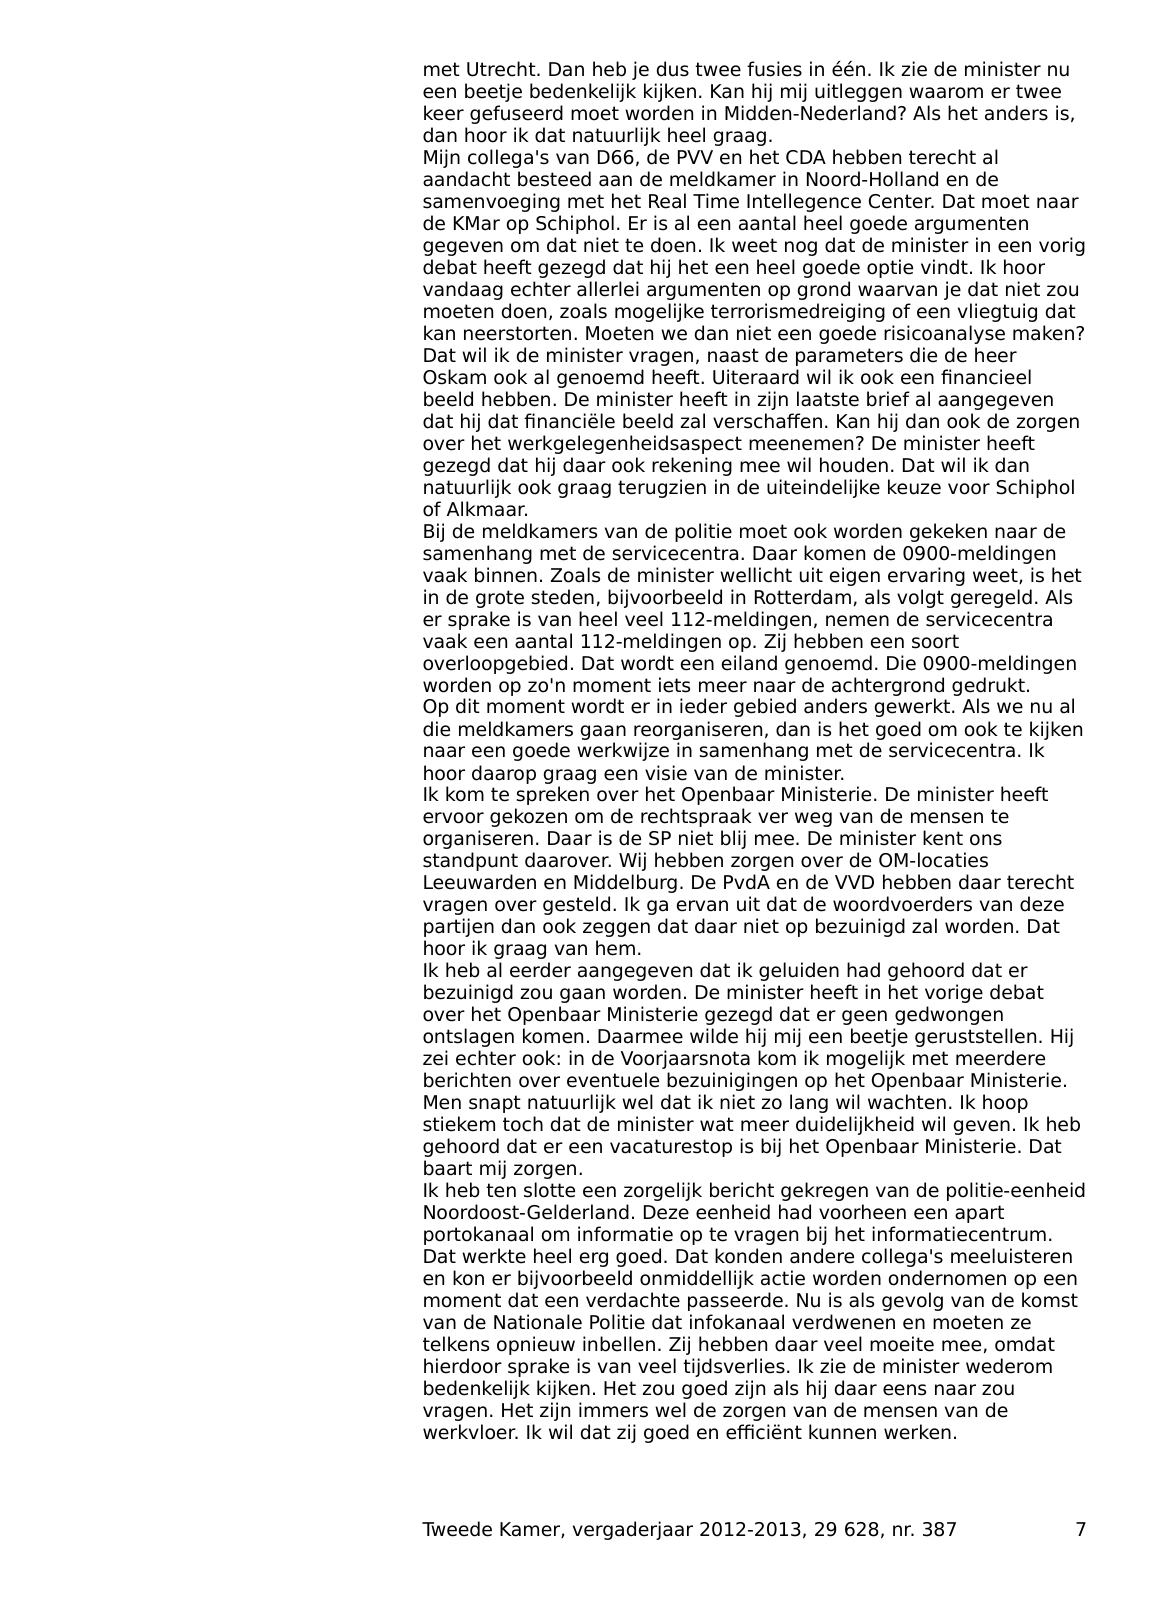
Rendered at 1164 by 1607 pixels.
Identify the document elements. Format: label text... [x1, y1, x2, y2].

text Ik heb al eerder aangegeven dat ik geluiden had gehoord dat er bezuinigd zou gaan worden. De minister heeft in het vorige debat over het Openbaar Ministerie gezegd dat er geen gedwongen ontslagen komen. Daarmee wilde hij mij een beetje geruststellen. Hij zei echter ook: in de Voorjaarsnota kom ik mogelijk met meerdere berichten over eventuele bezuinigingen op het Openbaar Ministerie. Men snapt natuurlijk wel dat ik niet zo lang wil wachten. Ik hoop stiekem toch dat de minister wat meer duidelijkheid wil geven. Ik heb gehoord dat er een vacaturestop is bij het Openbaar Ministerie. Dat baart mij zorgen. [422, 960, 1087, 1180]
text Ik heb ten slotte een zorgelijk bericht gekregen van de politie-eenheid Noordoost-Gelderland. Deze eenheid had voorheen een apart portokanaal om informatie op te vragen bij het informatiecentrum. Dat werkte heel erg goed. Dat konden andere collega's meeluisteren en kon er bijvoorbeeld onmiddellijk actie worden ondernomen op een moment dat een verdachte passeerde. Nu is als gevolg van de komst van de Nationale Politie dat infokanaal verdwenen en moeten ze telkens opnieuw inbellen. Zij hebben daar veel moeite mee, omdat hierdoor sprake is van veel tijdsverlies. Ik zie de minister wederom bedenkelijk kijken. Het zou goed zijn als hij daar eens naar zou vragen. Het zijn immers wel de zorgen van de mensen van de werkvloer. Ik wil dat zij goed en efficiënt kunnen werken. [422, 1180, 1087, 1444]
text Mijn collega's van D66, de PVV en het CDA hebben terecht al aandacht besteed aan de meldkamer in Noord-Holland en de samenvoeging met het Real Time Intellegence Center. Dat moet naar de KMar op Schiphol. Er is al een aantal heel goede argumenten gegeven om dat niet te doen. Ik weet nog dat de minister in een vorig debat heeft gezegd dat hij het een heel goede optie vindt. Ik hoor vandaag echter allerlei argumenten op grond waarvan je dat niet zou moeten doen, zoals mogelijke terrorismedreiging of een vliegtuig dat kan neerstorten. Moeten we dan niet een goede risicoanalyse maken? Dat wil ik de minister vragen, naast de parameters die de heer Oskam ook al genoemd heeft. Uiteraard wil ik ook een financieel beeld hebben. De minister heeft in zijn laatste brief al aangegeven dat hij dat financiële beeld zal verschaffen. Kan hij dan ook de zorgen over het werkgelegenheidsaspect meenemen? De minister heeft gezegd dat hij daar ook rekening mee wil houden. Dat wil ik dan natuurlijk ook graag terugzien in de uiteindelijke keuze voor Schiphol of Alkmaar. [422, 147, 1087, 521]
text Bij de meldkamers van de politie moet ook worden gekeken naar de samenhang met de servicecentra. Daar komen de 0900-meldingen vaak binnen. Zoals de minister wellicht uit eigen ervaring weet, is het in de grote steden, bijvoorbeeld in Rotterdam, als volgt geregeld. Als er sprake is van heel veel 112-meldingen, nemen de servicecentra vaak een aantal 112-meldingen op. Zij hebben een soort overloopgebied. Dat wordt een eiland genoemd. Die 0900-meldingen worden op zo'n moment iets meer naar de achtergrond gedrukt. [422, 521, 1087, 696]
text Op dit moment wordt er in ieder gebied anders gewerkt. Als we nu al die meldkamers gaan reorganiseren, dan is het goed om ook te kijken naar een goede werkwijze in samenhang met de servicecentra. Ik hoor daarop graag een visie van de minister. [422, 696, 1087, 784]
text met Utrecht. Dan heb je dus twee fusies in één. Ik zie de minister nu een beetje bedenkelijk kijken. Kan hij mij uitleggen waarom er twee keer gefuseerd moet worden in Midden-Nederland? Als het anders is, dan hoor ik dat natuurlijk heel graag. [422, 59, 1087, 147]
text Ik kom te spreken over het Openbaar Ministerie. De minister heeft ervoor gekozen om de rechtspraak ver weg van de mensen te organiseren. Daar is de SP niet blij mee. De minister kent ons standpunt daarover. Wij hebben zorgen over de OM-locaties Leeuwarden en Middelburg. De PvdA en de VVD hebben daar terecht vragen over gesteld. Ik ga ervan uit dat de woordvoerders van deze partijen dan ook zeggen dat daar niet op bezuinigd zal worden. Dat hoor ik graag van hem. [422, 784, 1087, 960]
